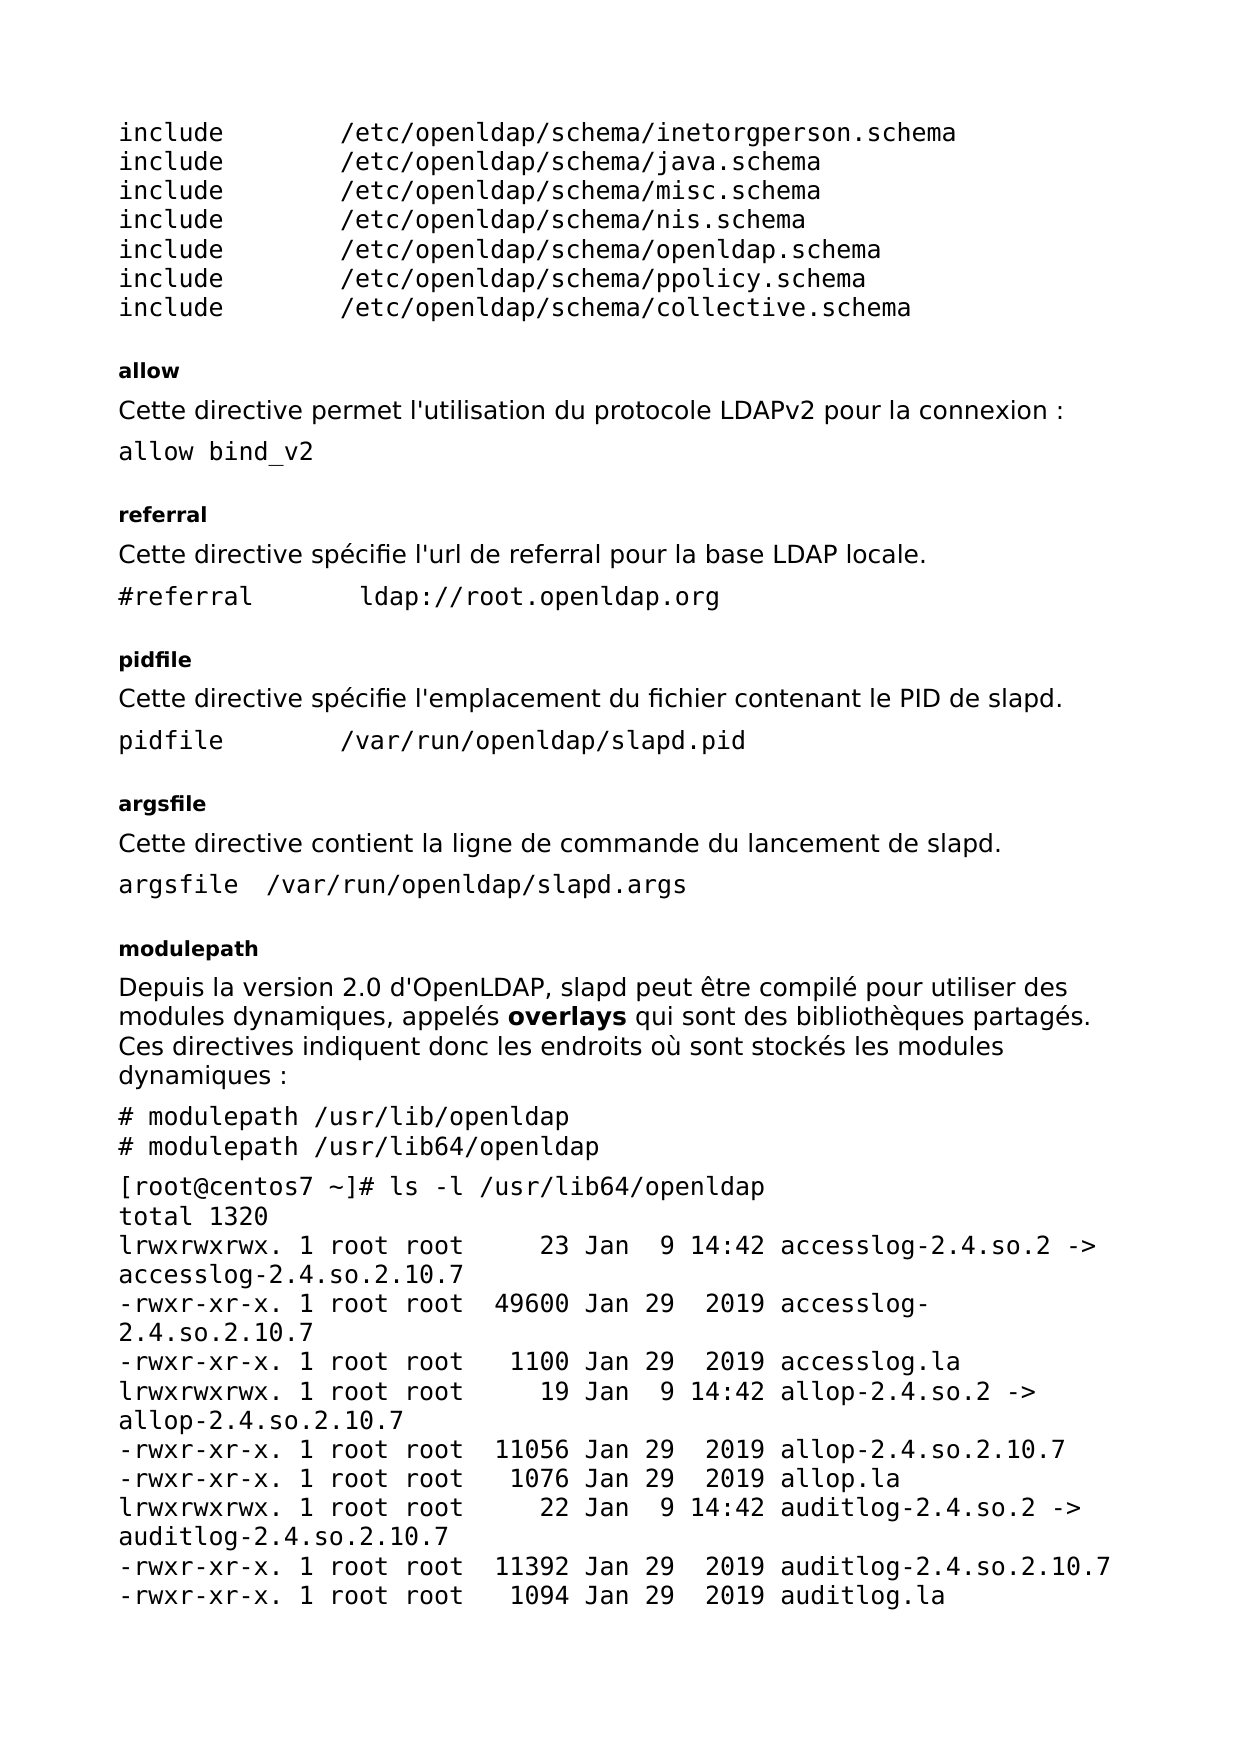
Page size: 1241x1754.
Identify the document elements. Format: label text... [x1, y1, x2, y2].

subtitle pidfile [118, 648, 1122, 672]
text pidfile /var/run/openldap/slapd.pid [118, 726, 1122, 755]
subtitle argsfile [118, 792, 1122, 816]
subtitle referral [118, 503, 1122, 528]
subtitle allow [118, 359, 1122, 383]
text Cette directive permet l'utilisation du protocole LDAPv2 pour la connexion : [118, 396, 1122, 425]
text #referral ldap://root.openldap.org [118, 582, 1122, 611]
text Cette directive spécifie l'emplacement du fichier contenant le PID de slapd. [118, 684, 1122, 714]
text Cette directive spécifie l'url de referral pour la base LDAP locale. [118, 540, 1122, 569]
text argsfile /var/run/openldap/slapd.args [118, 871, 1122, 900]
text allow bind_v2 [118, 437, 1122, 467]
text # modulepath /usr/lib/openldap # modulepath /usr/lib64/openldap [118, 1102, 1122, 1161]
text Depuis la version 2.0 d'OpenLDAP, slapd peut être compilé pour utiliser des modules dynamiques, appelés overlays qui sont des bibliothèques partagés. Ces directives indiquent donc les endroits où sont stockés les modules dynamiques : [118, 973, 1122, 1090]
subtitle modulepath [118, 937, 1122, 961]
text [root@centos7 ~]# ls -l /usr/lib64/openldap total 1320 lrwxrwxrwx. 1 root root 23 Jan 9 14:42 accesslog-2.4.so.2 -> accesslog-2.4.so.2.10.7 -rwxr-xr-x. 1 root root 49600 Jan 29 2019 accesslog-2.4.so.2.10.7 -rwxr-xr-x. 1 root root 1100 Jan 29 2019 accesslog.la lrwxrwxrwx. 1 root root 19 Jan 9 14:42 allop-2.4.so.2 -> allop-2.4.so.2.10.7 -rwxr-xr-x. 1 root root 11056 Jan 29 2019 allop-2.4.so.2.10.7 -rwxr-xr-x. 1 root root 1076 Jan 29 2019 allop.la lrwxrwxrwx. 1 root root 22 Jan 9 14:42 auditlog-2.4.so.2 -> auditlog-2.4.so.2.10.7 -rwxr-xr-x. 1 root root 11392 Jan 29 2019 auditlog-2.4.so.2.10.7 -rwxr-xr-x. 1 root root 1094 Jan 29 2019 auditlog.la [118, 1173, 1122, 1610]
text include /etc/openldap/schema/inetorgperson.schema include /etc/openldap/schema/java.schema include /etc/openldap/schema/misc.schema include /etc/openldap/schema/nis.schema include /etc/openldap/schema/openldap.schema include /etc/openldap/schema/ppolicy.schema include /etc/openldap/schema/collective.schema [118, 118, 1122, 322]
text Cette directive contient la ligne de commande du lancement de slapd. [118, 829, 1122, 858]
